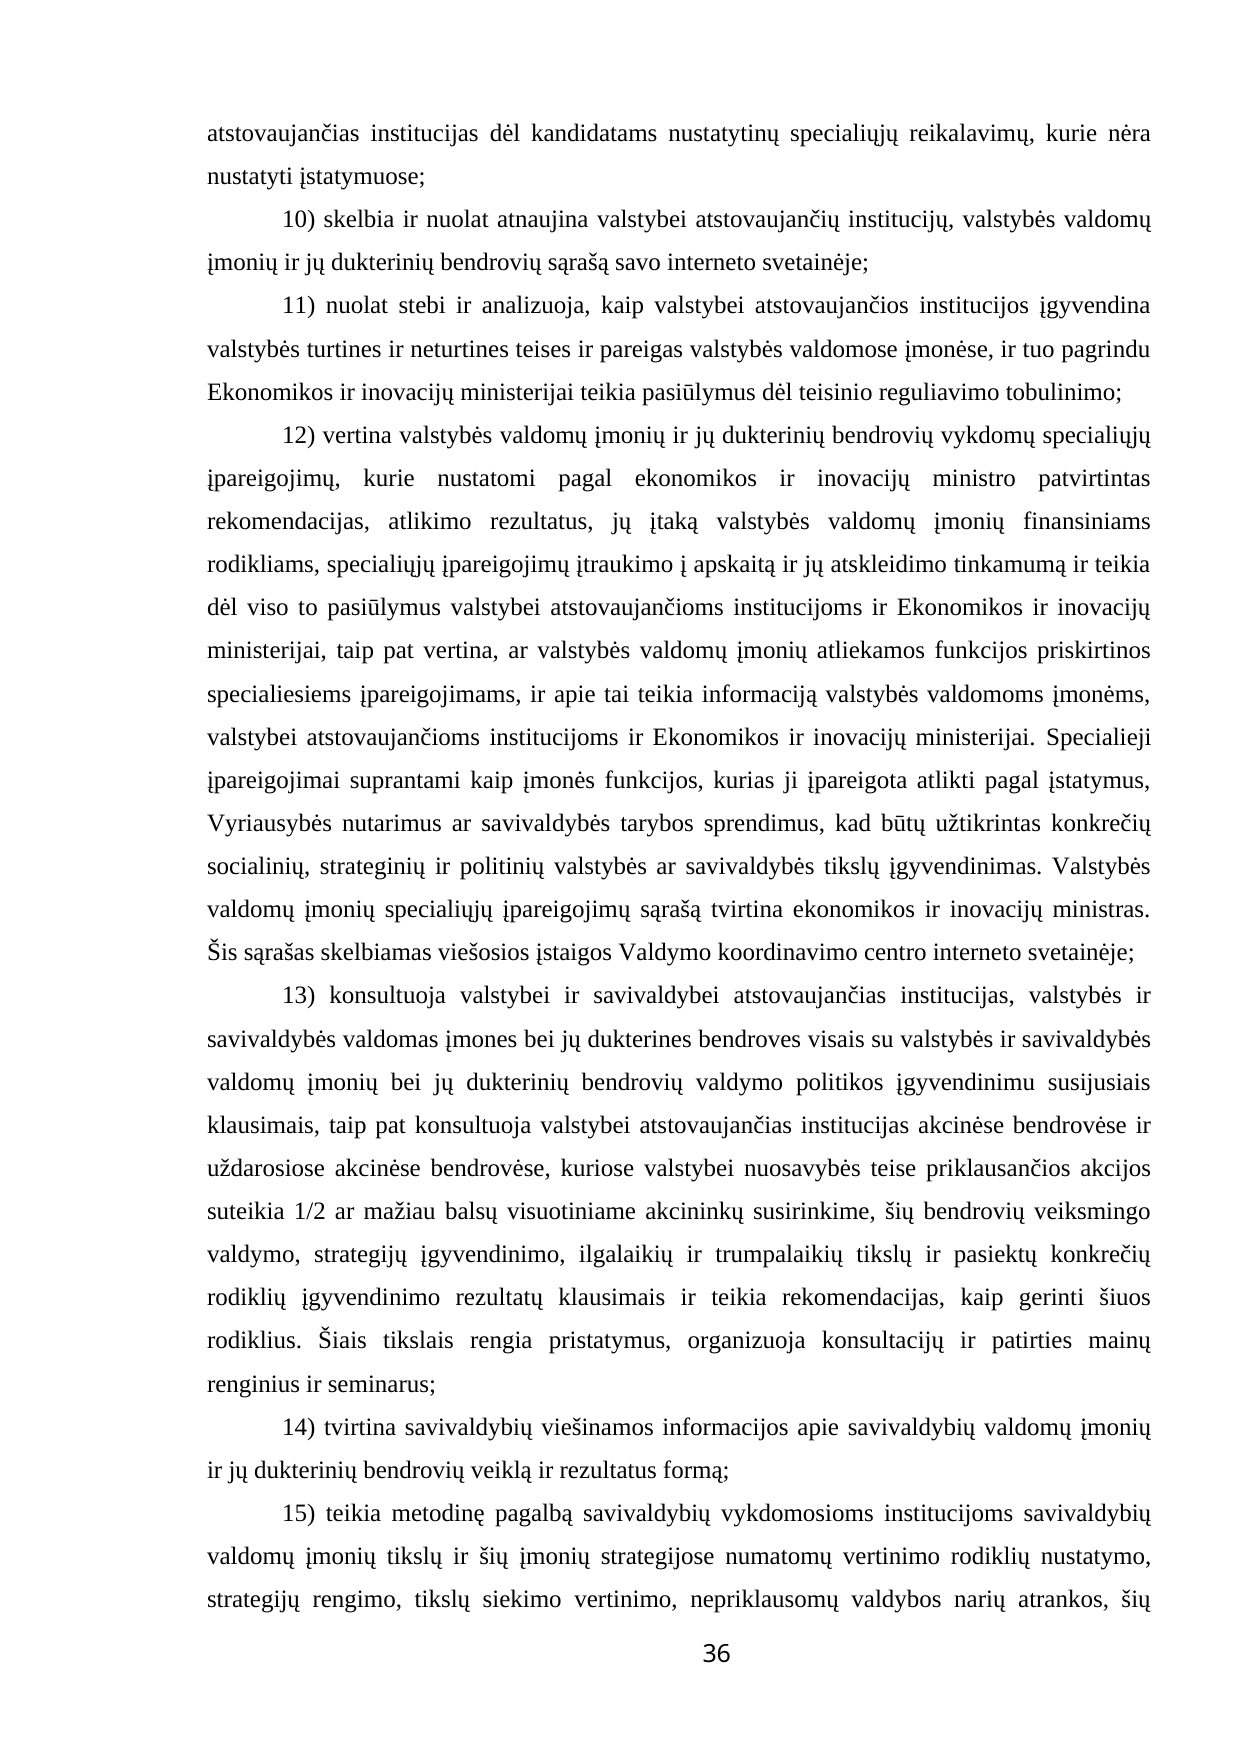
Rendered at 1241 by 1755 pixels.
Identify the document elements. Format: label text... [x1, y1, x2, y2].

text 14) tvirtina savivaldybių viešinamos informacijos apie savivaldybių valdomų įmonių ir jų dukterinių bendrovių veiklą ir rezultatus formą; [207, 1412, 1152, 1484]
text 15) teikia metodinę pagalbą savivaldybių vykdomosioms institucijoms savivaldybių valdomų įmonių tikslų ir šių įmonių strategijose numatomų vertinimo rodiklių nustatymo, strategijų rengimo, tikslų siekimo vertinimo, nepriklausomų valdybos narių atrankos, šių [207, 1498, 1152, 1613]
text 11) nuolat stebi ir analizuoja, kaip valstybei atstovaujančios institucijos įgyvendina valstybės turtines ir neturtines teises ir pareigas valstybės valdomose įmonėse, ir tuo pagrindu Ekonomikos ir inovacijų ministerijai teikia pasiūlymus dėl teisinio reguliavimo tobulinimo; [207, 291, 1152, 406]
text 13) konsultuoja valstybei ir savivaldybei atstovaujančias institucijas, valstybės ir savivaldybės valdomas įmones bei jų dukterines bendroves visais su valstybės ir savivaldybės valdomų įmonių bei jų dukterinių bendrovių valdymo politikos įgyvendinimu susijusiais klausimais, taip pat konsultuoja valstybei atstovaujančias institucijas akcinėse bendrovėse ir uždarosiose akcinėse bendrovėse, kuriose valstybei nuosavybės teise priklausančios akcijos suteikia 1/2 ar mažiau balsų visuotiniame akcininkų susirinkime, šių bendrovių veiksmingo valdymo, strategijų įgyvendinimo, ilgalaikių ir trumpalaikių tikslų ir pasiektų konkrečių rodiklių įgyvendinimo rezultatų klausimais ir teikia rekomendacijas, kaip gerinti šiuos rodiklius. Šiais tikslais rengia pristatymus, organizuoja konsultacijų ir patirties mainų renginius ir seminarus; [207, 981, 1152, 1397]
text atstovaujančias institucijas dėl kandidatams nustatytinų specialiųjų reikalavimų, kurie nėra nustatyti įstatymuose; [207, 118, 1152, 190]
text 10) skelbia ir nuolat atnaujina valstybei atstovaujančių institucijų, valstybės valdomų įmonių ir jų dukterinių bendrovių sąrašą savo interneto svetainėje; [207, 204, 1152, 276]
text 12) vertina valstybės valdomų įmonių ir jų dukterinių bendrovių vykdomų specialiųjų įpareigojimų, kurie nustatomi pagal ekonomikos ir inovacijų ministro patvirtintas rekomendacijas, atlikimo rezultatus, jų įtaką valstybės valdomų įmonių finansiniams rodikliams, specialiųjų įpareigojimų įtraukimo į apskaitą ir jų atskleidimo tinkamumą ir teikia dėl viso to pasiūlymus valstybei atstovaujančioms institucijoms ir Ekonomikos ir inovacijų ministerijai, taip pat vertina, ar valstybės valdomų įmonių atliekamos funkcijos priskirtinos specialiesiems įpareigojimams, ir apie tai teikia informaciją valstybės valdomoms įmonėms, valstybei atstovaujančioms institucijoms ir Ekonomikos ir inovacijų ministerijai. Specialieji įpareigojimai suprantami kaip įmonės funkcijos, kurias ji įpareigota atlikti pagal įstatymus, Vyriausybės nutarimus ar savivaldybės tarybos sprendimus, kad būtų užtikrintas konkrečių socialinių, strateginių ir politinių valstybės ar savivaldybės tikslų įgyvendinimas. Valstybės valdomų įmonių specialiųjų įpareigojimų sąrašą tvirtina ekonomikos ir inovacijų ministras. Šis sąrašas skelbiamas viešosios įstaigos Valdymo koordinavimo centro interneto svetainėje; [207, 420, 1152, 966]
